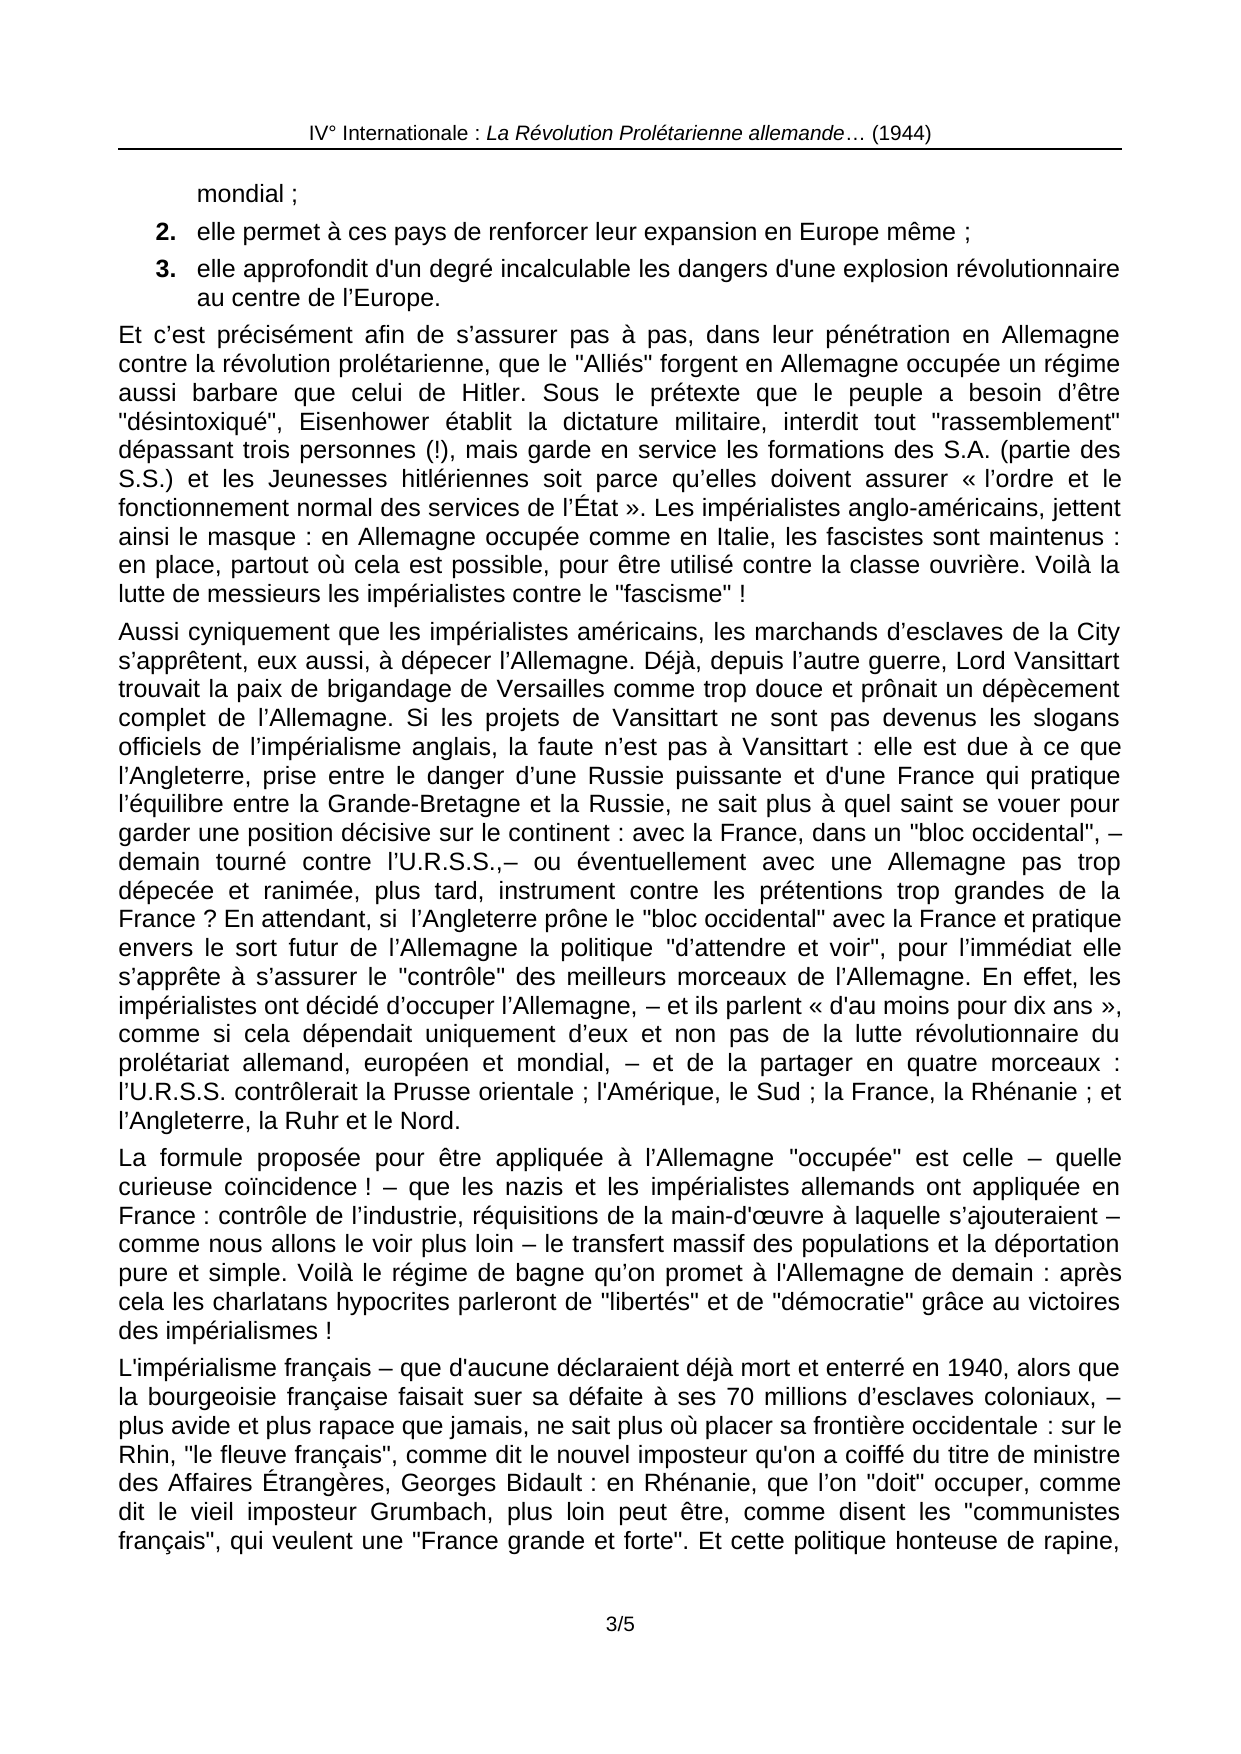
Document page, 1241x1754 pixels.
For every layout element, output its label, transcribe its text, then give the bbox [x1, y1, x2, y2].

list elle permet à ces pays de renforcer leur expansion en Europe même ; [155, 217, 1122, 245]
text La formule proposée pour être appliquée à l’Allemagne "occupée" est celle – quelle curieuse coïncidence ! – que les nazis et les impérialistes allemands ont appliquée en France : contrôle de l’industrie, réquisitions de la main-d'œuvre à laquelle s’ajouteraient –comme nous allons le voir plus loin – le transfert massif des populations et la déportation pure et simple. Voilà le régime de bagne qu’on promet à l'Allemagne de demain : après cela les charlatans hypocrites parleront de "libertés" et de "démocratie" grâce au victoires des impérialismes ! [118, 1143, 1122, 1344]
list elle approfondit d'un degré incalculable les dangers d'une explosion révolutionnaire au centre de l’Europe. [155, 254, 1122, 312]
text Et c’est précisément afin de s’assurer pas à pas, dans leur pénétration en Allemagne contre la révolution prolétarienne, que le "Alliés" forgent en Allemagne occupée un régime aussi barbare que celui de Hitler. Sous le prétexte que le peuple a besoin d’être "désintoxiqué", Eisenhower établit la dictature militaire, interdit tout "rassemblement" dépassant trois personnes (!), mais garde en service les formations des S.A. (partie des S.S.) et les Jeunesses hitlériennes soit parce qu’elles doivent assurer « l’ordre et le fonctionnement normal des services de l’État ». Les impérialistes anglo-américains, jettent ainsi le masque : en Allemagne occupée comme en Italie, les fascistes sont maintenus : en place, partout où cela est possible, pour être utilisé contre la classe ouvrière. Voilà la lutte de messieurs les impérialistes contre le "fascisme" ! [118, 321, 1122, 608]
list mondial ; [155, 179, 1122, 208]
text L'impérialisme français – que d'aucune déclaraient déjà mort et enterré en 1940, alors que la bourgeoisie française faisait suer sa défaite à ses 70 millions d’esclaves coloniaux, – plus avide et plus rapace que jamais, ne sait plus où placer sa frontière occidentale : sur le Rhin, "le fleuve français", comme dit le nouvel imposteur qu'on a coiffé du titre de ministre des Affaires Étrangères, Georges Bidault : en Rhénanie, que l’on "doit" occuper, comme dit le vieil imposteur Grumbach, plus loin peut être, comme disent les "communistes français", qui veulent une "France grande et forte". Et cette politique honteuse de rapine, [118, 1353, 1122, 1554]
text Aussi cyniquement que les impérialistes américains, les marchands d’esclaves de la City s’apprêtent, eux aussi, à dépecer l’Allemagne. Déjà, depuis l’autre guerre, Lord Vansittart trouvait la paix de brigandage de Versailles comme trop douce et prônait un dépècement complet de l’Allemagne. Si les projets de Vansittart ne sont pas devenus les slogans officiels de l’impérialisme anglais, la faute n’est pas à Vansittart : elle est due à ce que l’Angleterre, prise entre le danger d’une Russie puissante et d'une France qui pratique l’équilibre entre la Grande-Bretagne et la Russie, ne sait plus à quel saint se vouer pour garder une position décisive sur le continent : avec la France, dans un "bloc occidental", – demain tourné contre l’U.R.S.S.,– ou éventuellement avec une Allemagne pas trop dépecée et ranimée, plus tard, instrument contre les prétentions trop grandes de la France ? En attendant, si l’Angleterre prône le "bloc occidental" avec la France et pratique envers le sort futur de l’Allemagne la politique "d’attendre et voir", pour l’immédiat elle s’apprête à s’assurer le "contrôle" des meilleurs morceaux de l’Allemagne. En effet, les impérialistes ont décidé d’occuper l’Allemagne, – et ils parlent « d'au moins pour dix ans », comme si cela dépendait uniquement d’eux et non pas de la lutte révolutionnaire du prolétariat allemand, européen et mondial, – et de la partager en quatre morceaux : l’U.R.S.S. contrôlerait la Prusse orientale ; l'Amérique, le Sud ; la France, la Rhénanie ; et l’Angleterre, la Ruhr et le Nord. [118, 617, 1122, 1134]
